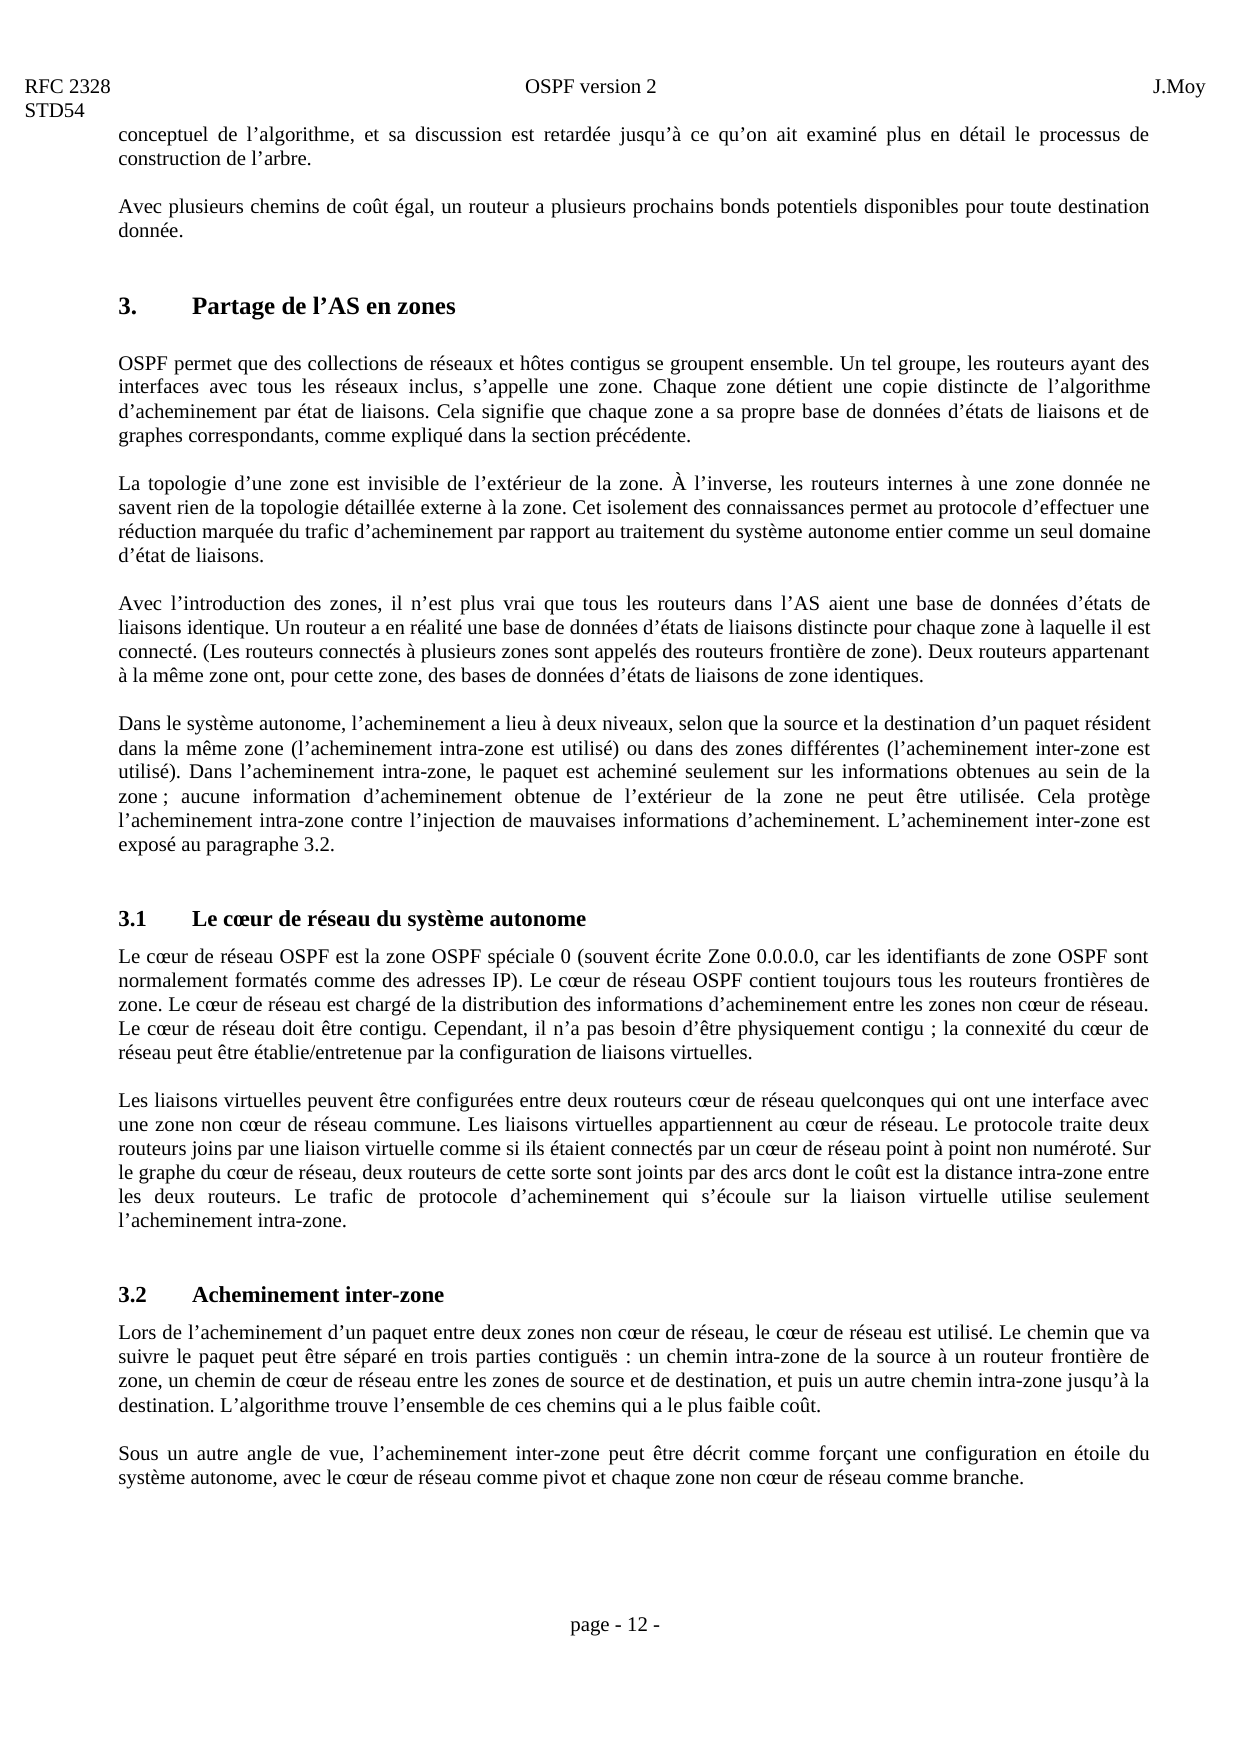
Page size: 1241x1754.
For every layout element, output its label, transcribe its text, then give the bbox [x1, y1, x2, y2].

text Dans le système autonome, l’acheminement a lieu à deux niveaux, selon que la source et la destination d’un paquet résident dans la même zone (l’acheminement intra-zone est utilisé) ou dans des zones différentes (l’acheminement inter-zone est utilisé). Dans l’acheminement intra-zone, le paquet est acheminé seulement sur les informations obtenues au sein de la zone ; aucune information d’acheminement obtenue de l’extérieur de la zone ne peut être utilisée. Cela protège l’acheminement intra-zone contre l’injection de mauvaises informations d’acheminement. L’acheminement inter-zone est exposé au paragraphe 3.2. [118, 711, 1152, 856]
text Avec plusieurs chemins de coût égal, un routeur a plusieurs prochains bonds potentiels disponibles pour toute destination donnée. [118, 194, 1152, 242]
text Avec l’introduction des zones, il n’est plus vrai que tous les routeurs dans l’AS aient une base de données d’états de liaisons identique. Un routeur a en réalité une base de données d’états de liaisons distincte pour chaque zone à laquelle il est connecté. (Les routeurs connectés à plusieurs zones sont appelés des routeurs frontière de zone). Deux routeurs appartenant à la même zone ont, pour cette zone, des bases de données d’états de liaisons de zone identiques. [118, 591, 1152, 687]
text Sous un autre angle de vue, l’acheminement inter-zone peut être décrit comme forçant une configuration en étoile du système autonome, avec le cœur de réseau comme pivot et chaque zone non cœur de réseau comme branche. [118, 1441, 1152, 1489]
text Lors de l’acheminement d’un paquet entre deux zones non cœur de réseau, le cœur de réseau est utilisé. Le chemin que va suivre le paquet peut être séparé en trois parties contiguës : un chemin intra-zone de la source à un routeur frontière de zone, un chemin de cœur de réseau entre les zones de source et de destination, et puis un autre chemin intra-zone jusqu’à la destination. L’algorithme trouve l’ensemble de ces chemins qui a le plus faible coût. [118, 1320, 1152, 1417]
text La topologie d’une zone est invisible de l’extérieur de la zone. À l’inverse, les routeurs internes à une zone donnée ne savent rien de la topologie détaillée externe à la zone. Cet isolement des connaissances permet au protocole d’effectuer une réduction marquée du trafic d’acheminement par rapport au traitement du système autonome entier comme un seul domaine d’état de liaisons. [118, 471, 1152, 567]
text Le cœur de réseau OSPF est la zone OSPF spéciale 0 (souvent écrite Zone 0.0.0.0, car les identifiants de zone OSPF sont normalement formatés comme des adresses IP). Le cœur de réseau OSPF contient toujours tous les routeurs frontières de zone. Le cœur de réseau est chargé de la distribution des informations d’acheminement entre les zones non cœur de réseau. Le cœur de réseau doit être contigu. Cependant, il n’a pas besoin d’être physiquement contigu ; la connexité du cœur de réseau peut être établie/entretenue par la configuration de liaisons virtuelles. [118, 944, 1152, 1064]
text Les liaisons virtuelles peuvent être configurées entre deux routeurs cœur de réseau quelconques qui ont une interface avec une zone non cœur de réseau commune. Les liaisons virtuelles appartiennent au cœur de réseau. Le protocole traite deux routeurs joins par une liaison virtuelle comme si ils étaient connectés par un cœur de réseau point à point non numéroté. Sur le graphe du cœur de réseau, deux routeurs de cette sorte sont joints par des arcs dont le coût est la distance intra-zone entre les deux routeurs. Le trafic de protocole d’acheminement qui s’écoule sur la liaison virtuelle utilise seulement l’acheminement intra-zone. [118, 1088, 1152, 1232]
text OSPF permet que des collections de réseaux et hôtes contigus se groupent ensemble. Un tel groupe, les routeurs ayant des interfaces avec tous les réseaux inclus, s’appelle une zone. Chaque zone détient une copie distincte de l’algorithme d’acheminement par état de liaisons. Cela signifie que chaque zone a sa propre base de données d’états de liaisons et de graphes correspondants, comme expliqué dans la section précédente. [118, 350, 1152, 447]
text 3.2 Acheminement inter-zone [118, 1281, 1152, 1308]
text 3. Partage de l’AS en zones [118, 291, 1152, 320]
text conceptuel de l’algorithme, et sa discussion est retardée jusqu’à ce qu’on ait examiné plus en détail le processus de construction de l’arbre. [118, 122, 1152, 170]
text 3.1 Le cœur de réseau du système autonome [118, 905, 1152, 931]
